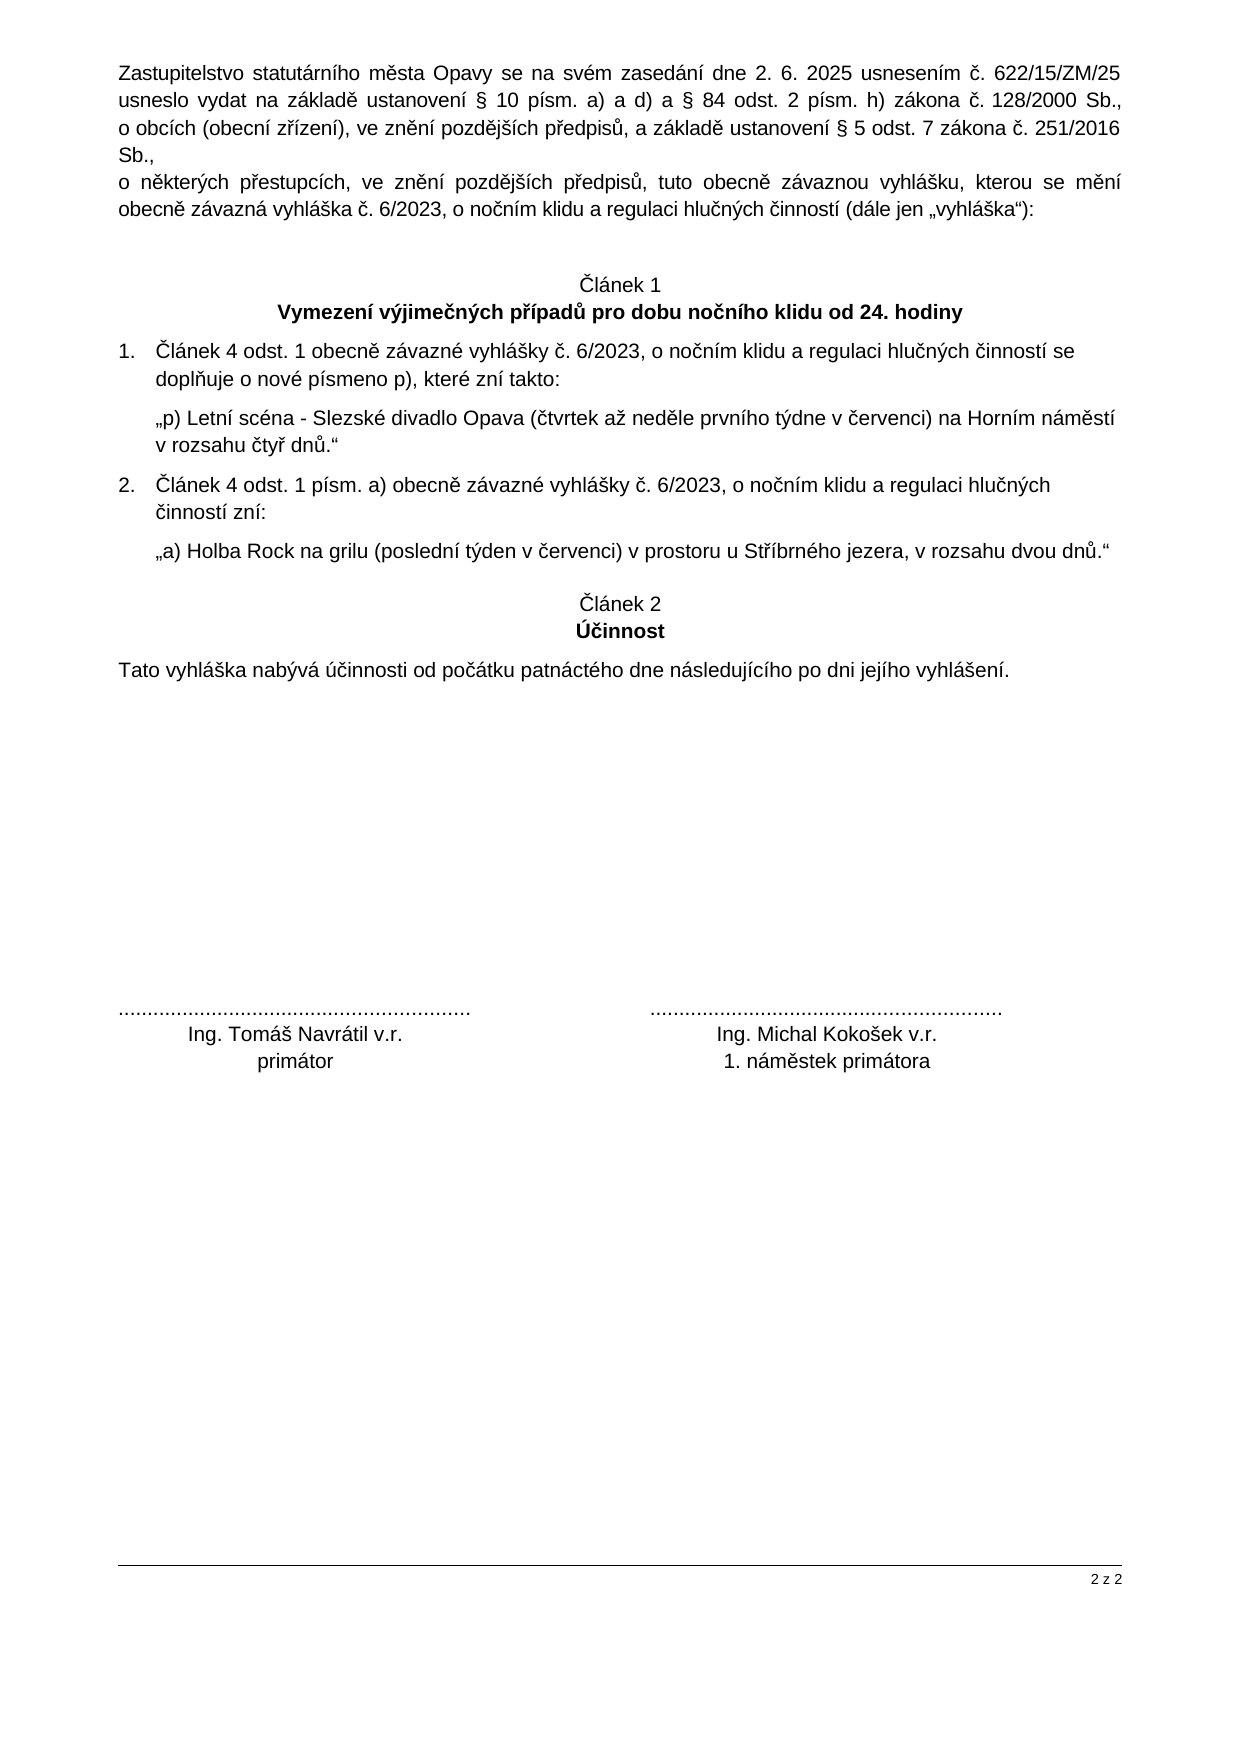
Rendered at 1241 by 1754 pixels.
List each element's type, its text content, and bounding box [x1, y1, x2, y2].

text primátor 1. náměstek primátora [118, 1047, 1122, 1074]
text Vymezení výjimečných případů pro dobu nočního klidu od 24. hodiny [118, 298, 1122, 325]
text „p) Letní scéna - Slezské divadlo Opava (čtvrtek až neděle prvního týdne v červenci) na Horním náměstí v rozsahu čtyř dnů.“ [155, 404, 1122, 458]
text Ing. Tomáš Navrátil v.r. Ing. Michal Kokošek v.r. [118, 1019, 1122, 1047]
text Zastupitelstvo statutárního města Opavy se na svém zasedání dne 2. 6. 2025 usnesením č. 622/15/ZM/25 usneslo vydat na základě ustanovení § 10 písm. a) a d) a § 84 odst. 2 písm. h) zákona č. 128/2000 Sb., o obcích (obecní zřízení), ve znění pozdějších předpisů, a základě ustanovení § 5 odst. 7 zákona č. 251/2016 Sb., o některých přestupcích, ve znění pozdějších předpisů, tuto obecně závaznou vyhlášku, kterou se mění obecně závazná vyhláška č. 6/2023, o nočním klidu a regulaci hlučných činností (dále jen „vyhláška“): [118, 59, 1122, 222]
list Článek 4 odst. 1 písm. a) obecně závazné vyhlášky č. 6/2023, o nočním klidu a regulaci hlučných činností zní: [118, 471, 1122, 525]
text Účinnost [118, 616, 1122, 643]
list Článek 4 odst. 1 obecně závazné vyhlášky č. 6/2023, o nočním klidu a regulaci hlučných činností se doplňuje o nové písmeno p), které zní takto: [118, 337, 1122, 391]
text „a) Holba Rock na grilu (poslední týden v červenci) v prostoru u Stříbrného jezera, v rozsahu dvou dnů.“ [155, 537, 1122, 564]
text Tato vyhláška nabývá účinnosti od počátku patnáctého dne následujícího po dni jejího vyhlášení. [118, 656, 1122, 683]
